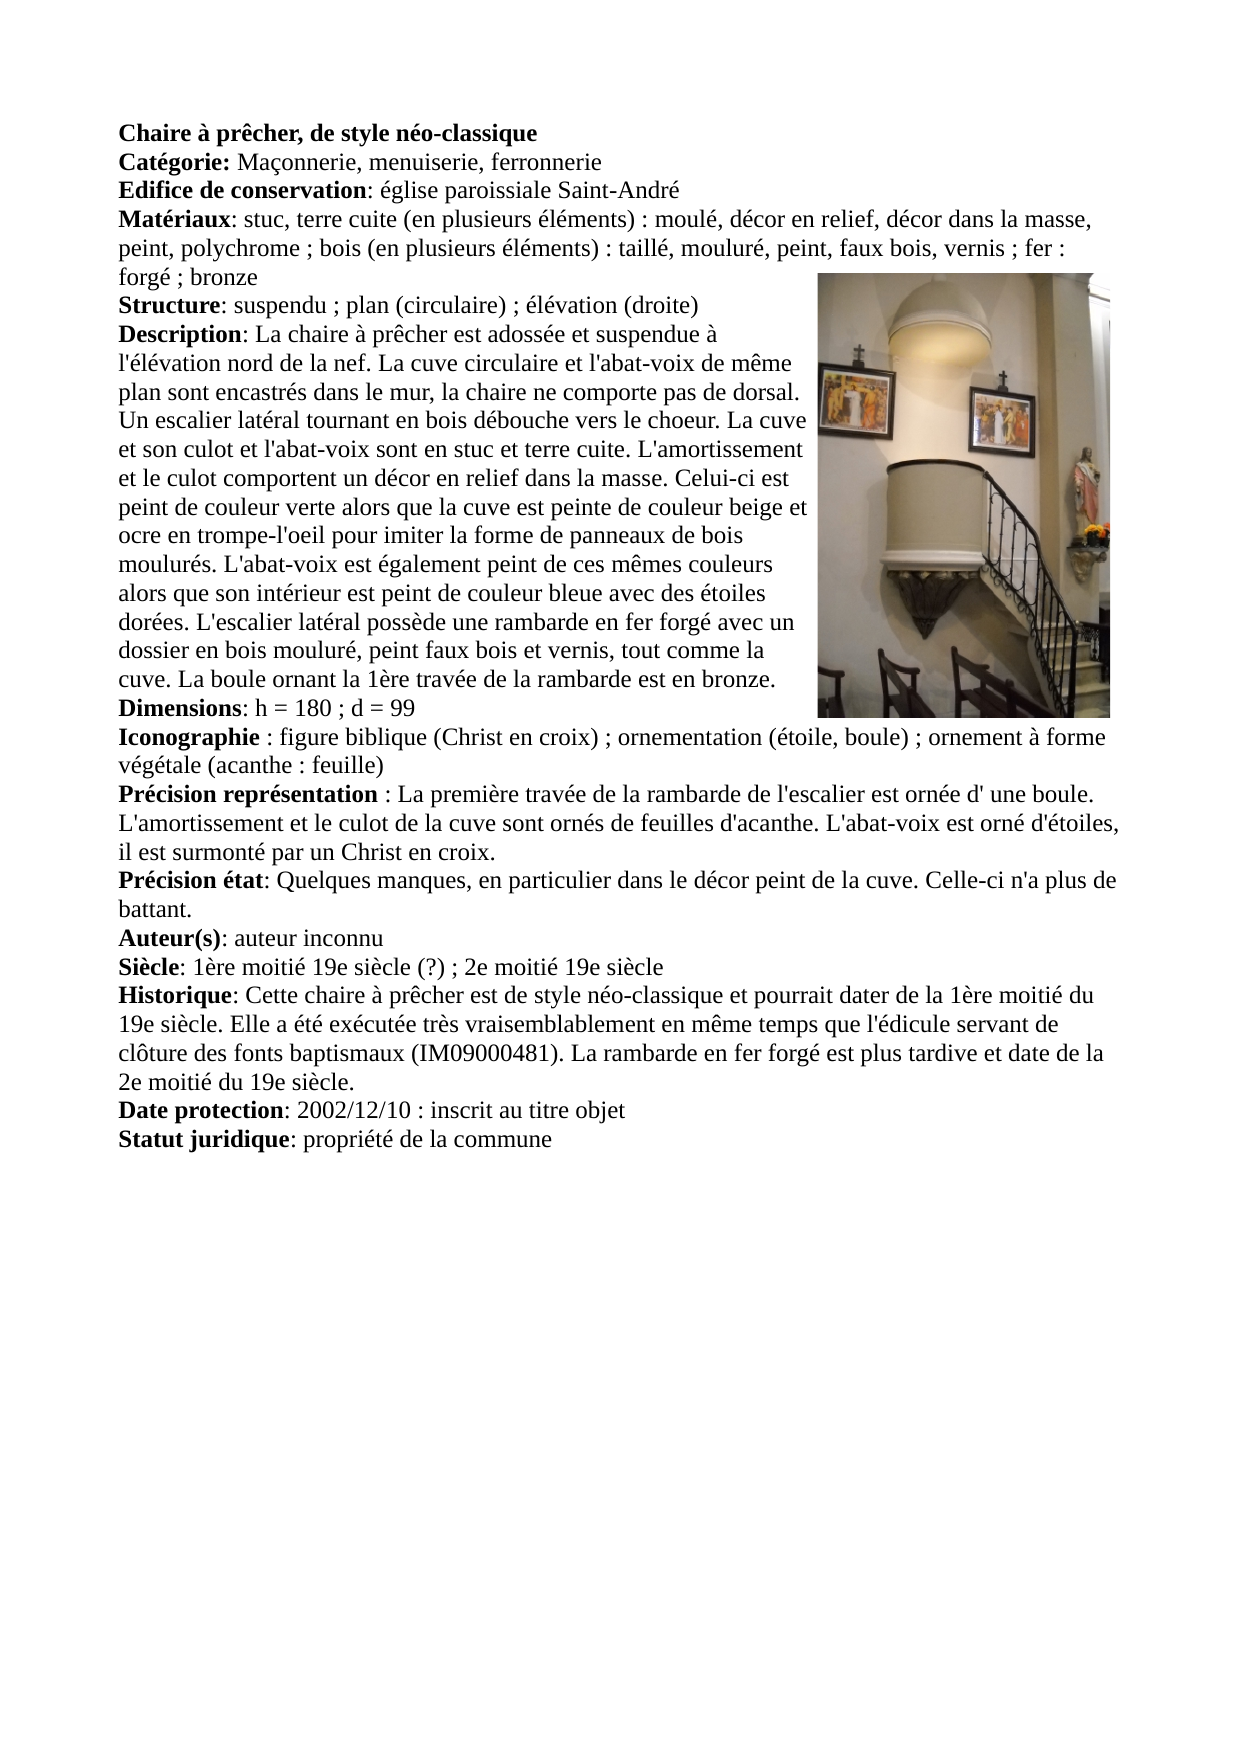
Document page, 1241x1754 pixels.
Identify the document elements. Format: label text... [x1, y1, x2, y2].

text Chaire à prêcher, de style néo-classique [118, 118, 1122, 147]
text Catégorie: Maçonnerie, menuiserie, ferronnerie Edifice de conservation: église paroissiale Saint-André Matériaux: stuc, terre cuite (en plusieurs éléments) : moulé, décor en relief, décor dans la masse, peint, polychrome ; bois (en plusieurs éléments) : taillé, mouluré, peint, faux bois, vernis ; fer : forgé ; bronze Structure: suspendu ; plan (circulaire) ; élévation (droite) Description: La chaire à prêcher est adossée et suspendue à l'élévation nord de la nef. La cuve circulaire et l'abat-voix de même plan sont encastrés dans le mur, la chaire ne comporte pas de dorsal. Un escalier latéral tournant en bois débouche vers le choeur. La cuve et son culot et l'abat-voix sont en stuc et terre cuite. L'amortissement et le culot comportent un décor en relief dans la masse. Celui-ci est peint de couleur verte alors que la cuve est peinte de couleur beige et ocre en trompe-l'oeil pour imiter la forme de panneaux de bois moulurés. L'abat-voix est également peint de ces mêmes couleurs alors que son intérieur est peint de couleur bleue avec des étoiles dorées. L'escalier latéral possède une rambarde en fer forgé avec un dossier en bois mouluré, peint faux bois et vernis, tout comme la cuve. La boule ornant la 1ère travée de la rambarde est en bronze. Dimensions: h = 180 ; d = 99 Iconographie : figure biblique (Christ en croix) ; ornementation (étoile, boule) ; ornement à forme végétale (acanthe : feuille) Précision représentation : La première travée de la rambarde de l'escalier est ornée d' une boule. L'amortissement et le culot de la cuve sont ornés de feuilles d'acanthe. L'abat-voix est orné d'étoiles, il est surmonté par un Christ en croix. Précision état: Quelques manques, en particulier dans le décor peint de la cuve. Celle-ci n'a plus de battant. Auteur(s): auteur inconnu Siècle: 1ère moitié 19e siècle (?) ; 2e moitié 19e siècle Historique: Cette chaire à prêcher est de style néo-classique et pourrait dater de la 1ère moitié du 19e siècle. Elle a été exécutée très vraisemblablement en même temps que l'édicule servant de clôture des fonts baptismaux (IM09000481). La rambarde en fer forgé est plus tardive et date de la 2e moitié du 19e siècle. Date protection: 2002/12/10 : inscrit au titre objet Statut juridique: propriété de la commune [118, 147, 1122, 1153]
picture [817, 273, 1110, 718]
